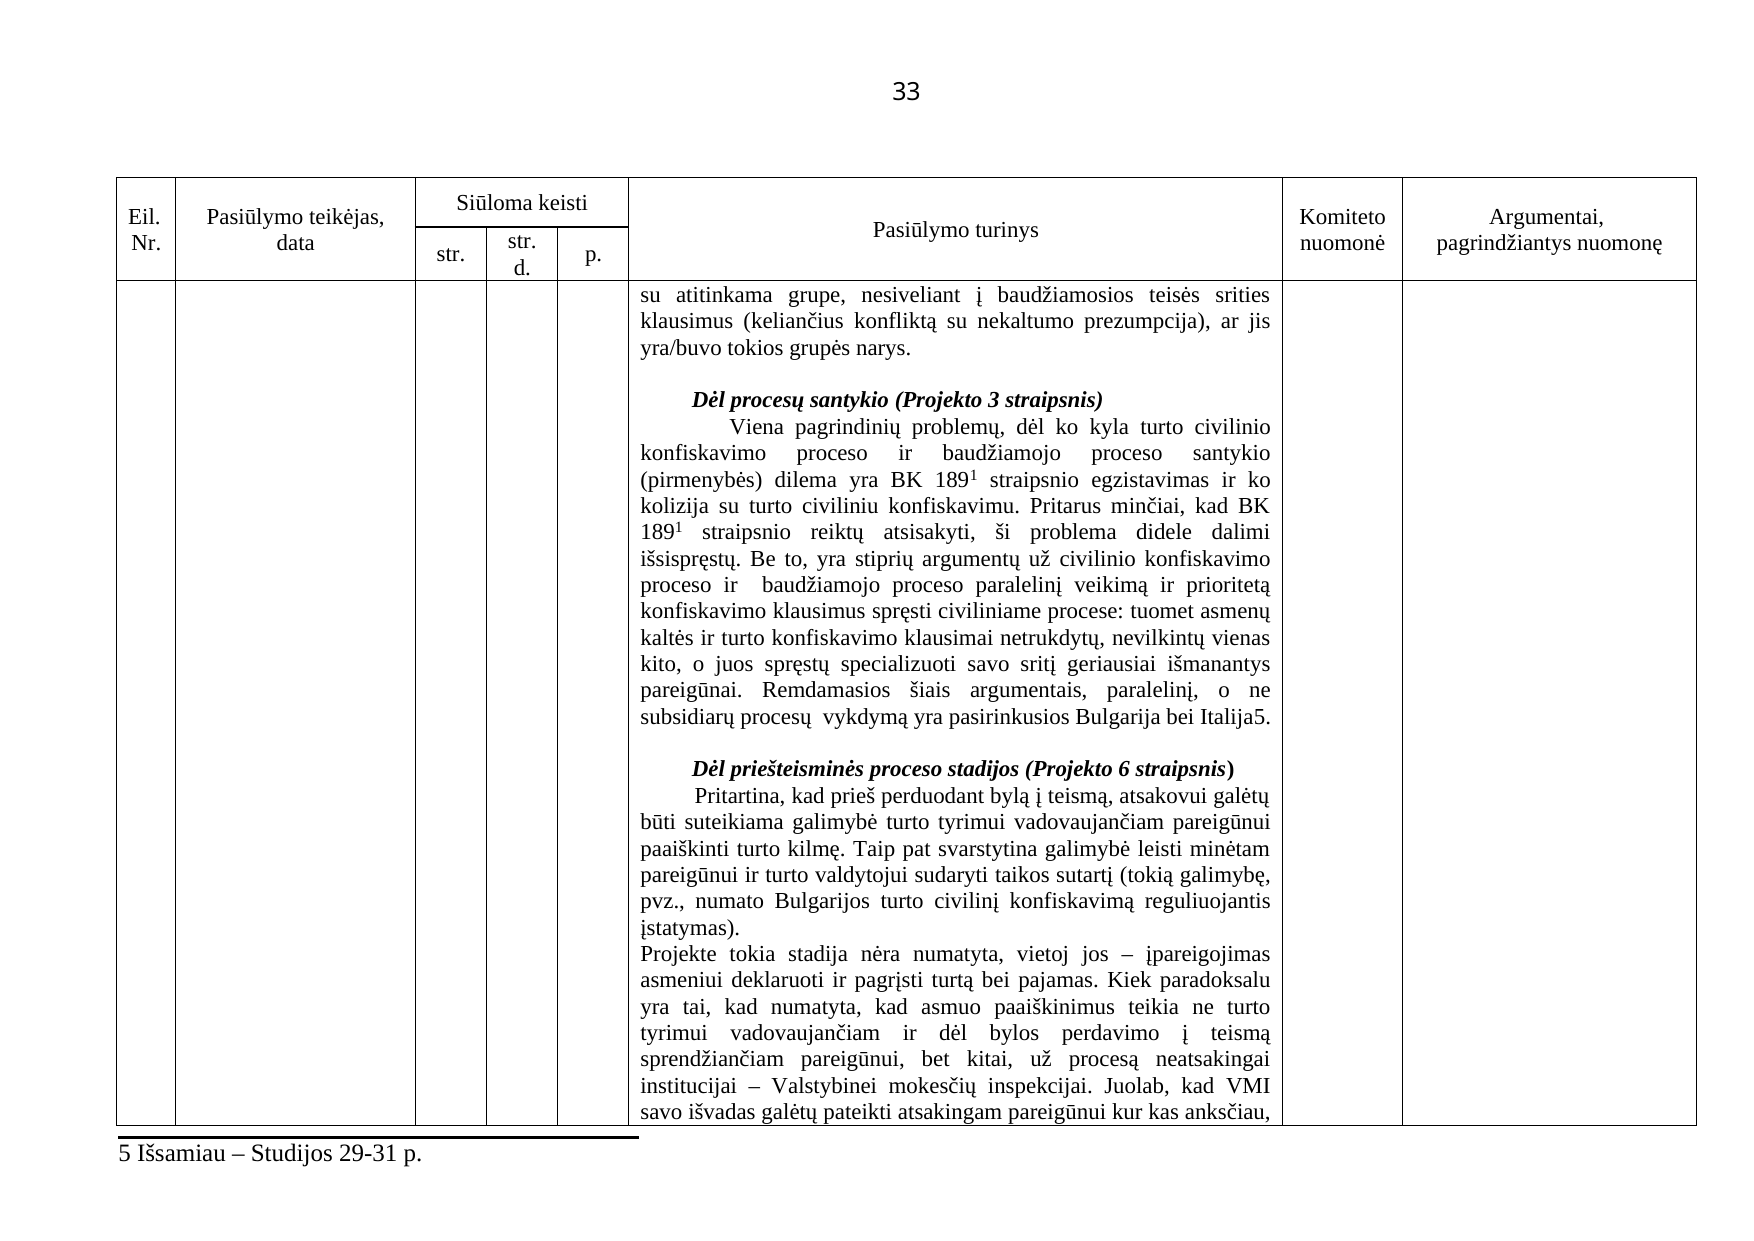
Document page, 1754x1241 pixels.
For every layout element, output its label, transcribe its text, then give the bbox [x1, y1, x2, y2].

table_header Siūloma keisti [416, 178, 628, 226]
table_cell su atitinkama grupe, nesiveliant į baudžiamosios teisės srities klausimus (keliančius konfliktą su nekaltumo prezumpcija), ar jis yra/buvo tokios grupės narys. Dėl procesų santykio (Projekto 3 straipsnis) Viena pagrindinių problemų, dėl ko kyla turto civilinio konfiskavimo proceso ir baudžiamojo proceso santykio (pirmenybės) dilema yra BK 1891 straipsnio egzistavimas ir ko kolizija su turto civiliniu konfiskavimu. Pritarus minčiai, kad BK 1891 straipsnio reiktų atsisakyti, ši problema didele dalimi išsispręstų. Be to, yra stiprių argumentų už civilinio konfiskavimo proceso ir baudžiamojo proceso paralelinį veikimą ir prioritetą konfiskavimo klausimus spręsti civiliniame procese: tuomet asmenų kaltės ir turto konfiskavimo klausimai netrukdytų, nevilkintų vienas kito, o juos spręstų specializuoti savo sritį geriausiai išmanantys pareigūnai. Remdamasios šiais argumentais, paralelinį, o ne subsidiarų procesų vykdymą yra pasirinkusios Bulgarija bei Italija. Dėl priešteisminės proceso stadijos (Projekto 6 straipsnis) Pritartina, kad prieš perduodant bylą į teismą, atsakovui galėtų būti suteikiama galimybė turto tyrimui vadovaujančiam pareigūnui paaiškinti turto kilmę. Taip pat svarstytina galimybė leisti minėtam pareigūnui ir turto valdytojui sudaryti taikos sutartį (tokią galimybę, pvz., numato Bulgarijos turto civilinį konfiskavimą reguliuojantis įstatymas). Projekte tokia stadija nėra numatyta, vietoj jos – įpareigojimas asmeniui deklaruoti ir pagrįsti turtą bei pajamas. Kiek paradoksalu yra tai, kad numatyta, kad asmuo paaiškinimus teikia ne turto tyrimui vadovaujančiam ir dėl bylos perdavimo į teismą sprendžiančiam pareigūnui, bet kitai, už procesą neatsakingai institucijai – Valstybinei mokesčių inspekcijai. Juolab, kad VMI savo išvadas galėtų pateikti atsakingam pareigūnui kur kas anksčiau, [629, 281, 1282, 1124]
table_cell [487, 281, 557, 1124]
table_cell [176, 281, 415, 1124]
table_cell p. [558, 228, 628, 280]
table_cell [1283, 281, 1402, 1124]
table_cell [416, 281, 486, 1124]
table_cell [117, 281, 175, 1124]
table_cell [1403, 281, 1696, 1124]
table_header Pasiūlymo turinys [629, 178, 1282, 280]
table_cell str. [416, 228, 486, 280]
table_cell str. d. [487, 228, 557, 280]
table_header Eil. Nr. [117, 178, 175, 280]
table_header Komiteto nuomonė [1283, 178, 1402, 280]
table_header Pasiūlymo teikėjas, data [176, 178, 415, 280]
table_cell [558, 281, 628, 1124]
table_header Argumentai, pagrindžiantys nuomonę [1403, 178, 1696, 280]
